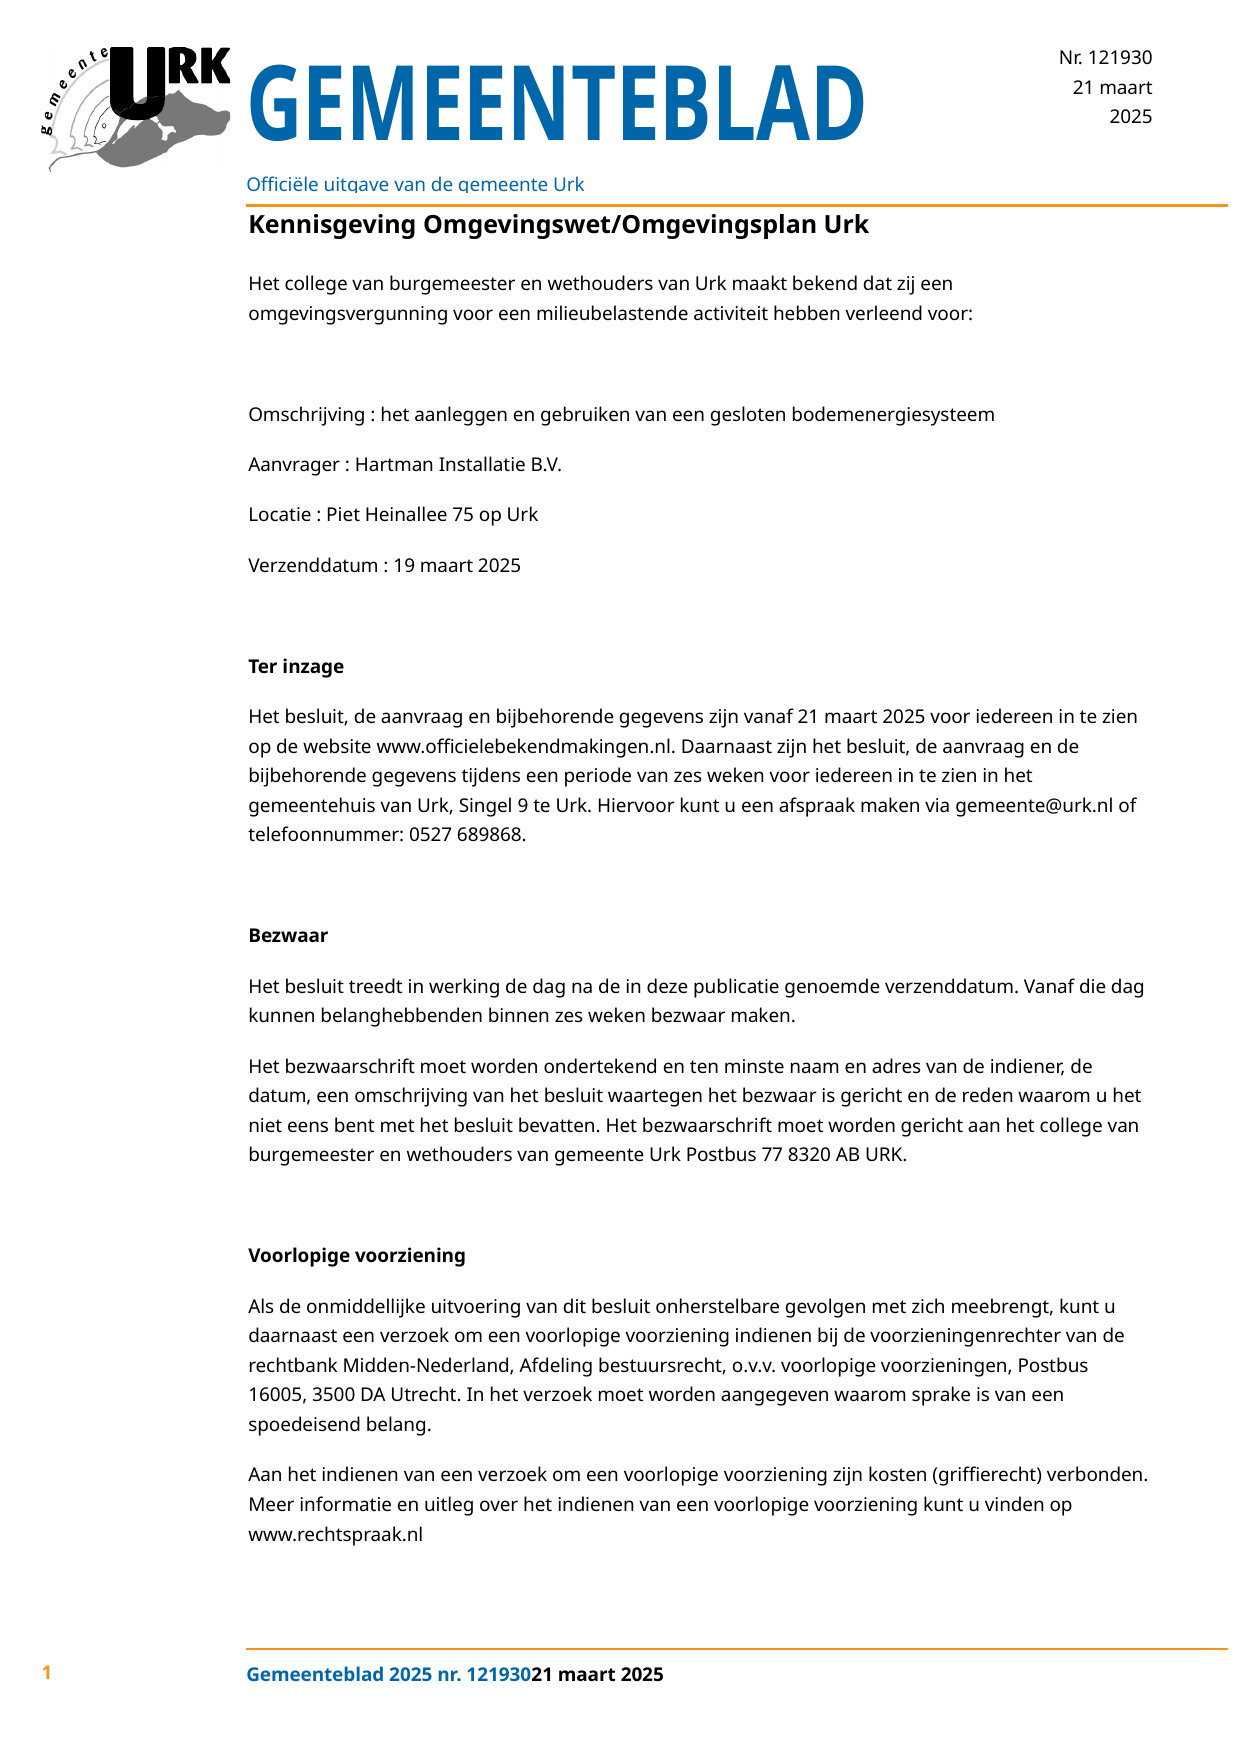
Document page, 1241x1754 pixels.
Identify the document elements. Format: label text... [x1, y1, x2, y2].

text Het besluit, de aanvraag en bijbehorende gegevens zijn vanaf 21 maart 2025 voor iedereen in te zien op de website www.officielebekendmakingen.nl. Daarnaast zijn het besluit, de aanvraag en de bijbehorende gegevens tijdens een periode van zes weken voor iedereen in te zien in het gemeentehuis van Urk, Singel 9 te Urk. Hiervoor kunt u een afspraak maken via gemeente@urk.nl of telefoonnummer: 0527 689868. [248, 703, 1152, 847]
text Bezwaar [248, 922, 1152, 948]
text Kennisgeving Omgevingswet/Omgevingsplan Urk [248, 207, 1152, 241]
text Aan het indienen van een verzoek om een voorlopige voorziening zijn kosten (griffierecht) verbonden. Meer informatie en uitleg over het indienen van een voorlopige voorziening kunt u vinden op www.rechtspraak.nl [248, 1462, 1152, 1546]
picture [41, 47, 231, 172]
text Ter inzage [248, 653, 1152, 678]
text Locatie : Piet Heinallee 75 op Urk [248, 502, 1152, 527]
text Het bezwaarschrift moet worden ondertekend en ten minste naam en adres van de indiener, de datum, een omschrijving van het besluit waartegen het bezwaar is gericht en de reden waarom u het niet eens bent met het besluit bevatten. Het bezwaarschrift moet worden gericht aan het college van burgemeester en wethouders van gemeente Urk Postbus 77 8320 AB URK. [248, 1053, 1152, 1167]
text Verzenddatum : 19 maart 2025 [248, 552, 1152, 578]
text Als de onmiddellijke uitvoering van dit besluit onherstelbare gevolgen met zich meebrengt, kunt u daarnaast een verzoek om een voorlopige voorziening indienen bij de voorzieningenrechter van de rechtbank Midden-Nederland, Afdeling bestuursrecht, o.v.v. voorlopige voorzieningen, Postbus 16005, 3500 DA Utrecht. In het verzoek moet worden aangegeven waarom sprake is van een spoedeisend belang. [248, 1293, 1152, 1437]
text Voorlopige voorziening [248, 1242, 1152, 1268]
text Het college van burgemeester en wethouders van Urk maakt bekend dat zij een omgevingsvergunning voor een milieubelastende activiteit hebben verleend voor: [248, 270, 1152, 326]
text Het besluit treedt in werking de dag na de in deze publicatie genoemde verzenddatum. Vanaf die dag kunnen belanghebbenden binnen zes weken bezwaar maken. [248, 973, 1152, 1028]
text Omschrijving : het aanleggen en gebruiken van een gesloten bodemenergiesysteem [248, 401, 1152, 426]
text Aanvrager : Hartman Installatie B.V. [248, 451, 1152, 477]
